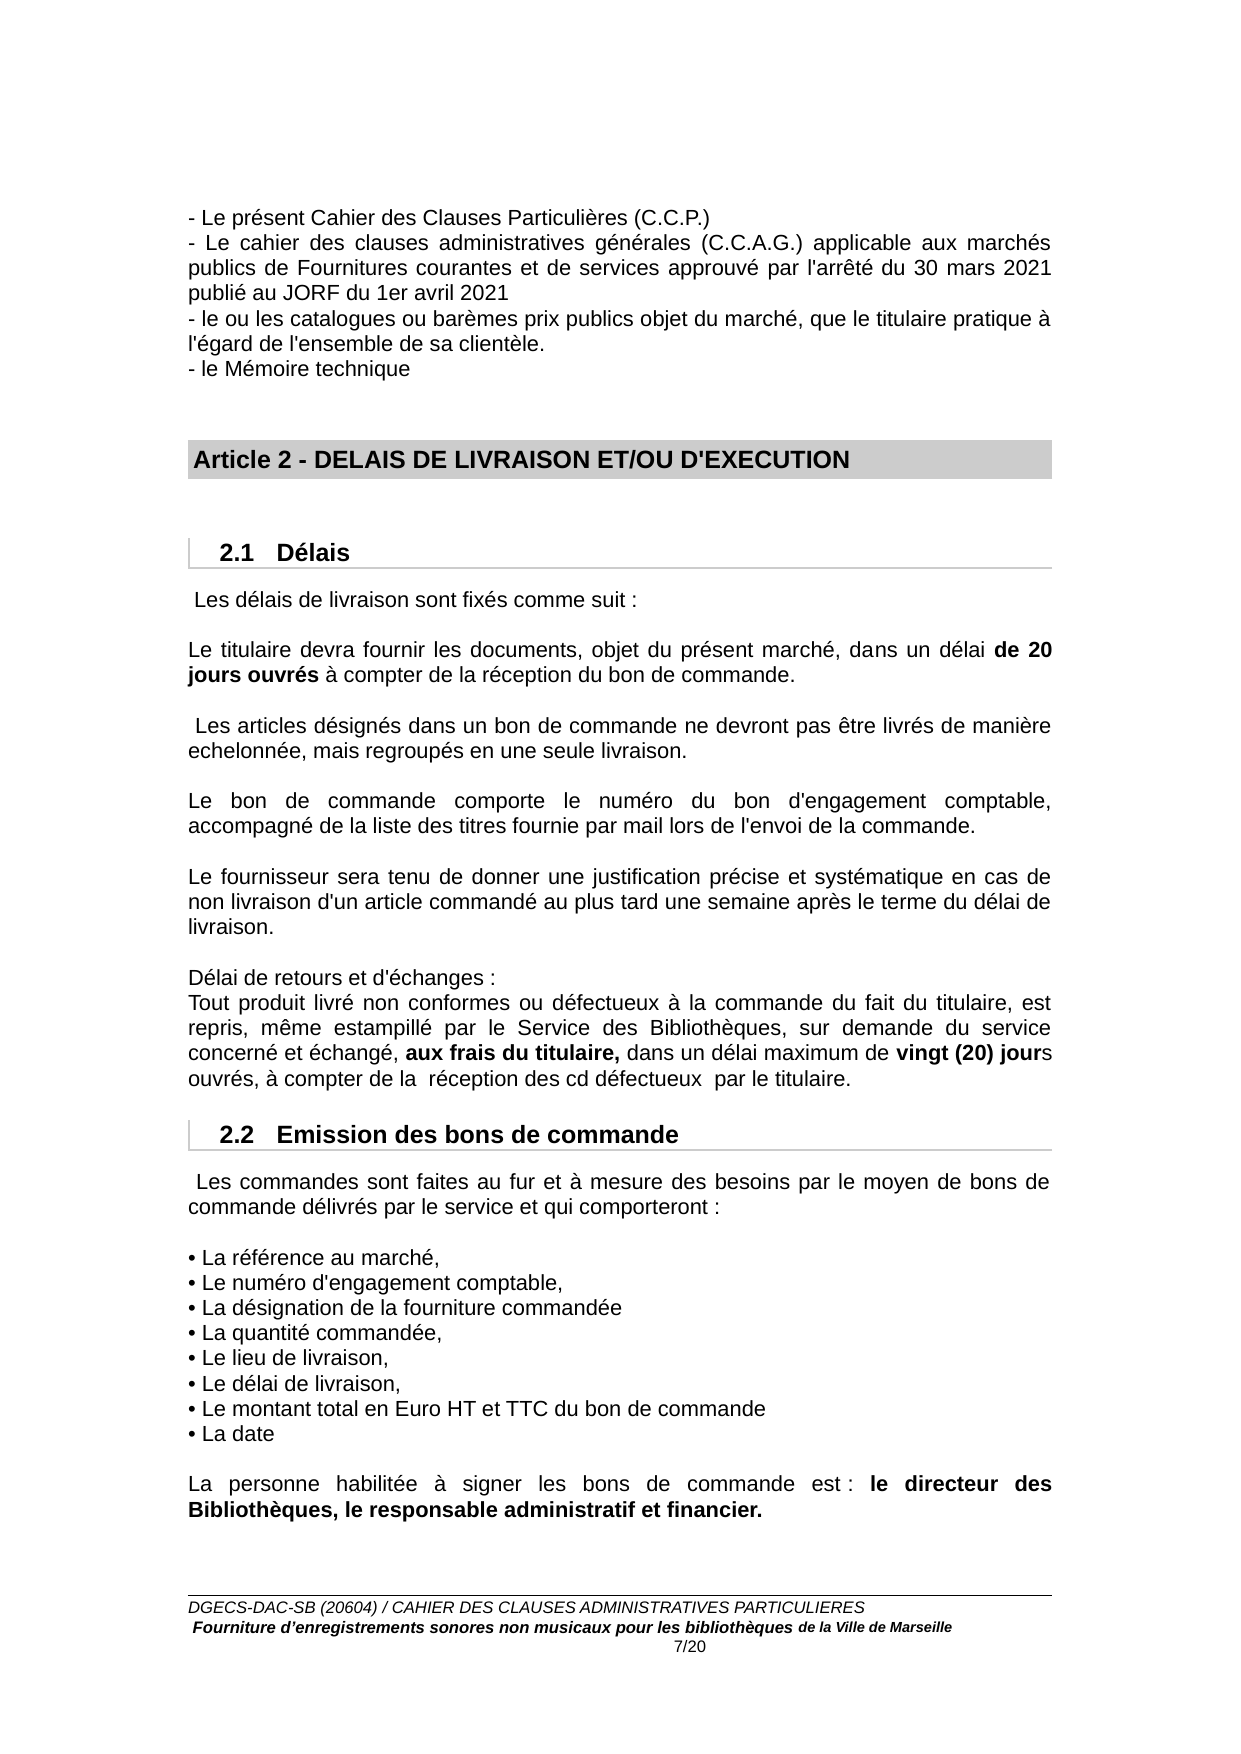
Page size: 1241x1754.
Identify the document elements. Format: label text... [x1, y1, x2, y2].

text Le bon de commande comporte le numéro du bon d'engagement comptable, accompagné de la liste des titres fournie par mail lors de l'envoi de la commande. [188, 788, 1052, 839]
text Tout produit livré non conformes ou défectueux à la commande du fait du titulaire, est repris, même estampillé par le Service des Bibliothèques, sur demande du service concerné et échangé, aux frais du titulaire, dans un délai maximum de vingt (20) jours ouvrés, à compter de la réception des cd défectueux par le titulaire. [188, 990, 1052, 1091]
text • Le lieu de livraison, [188, 1345, 1052, 1370]
text Les articles désignés dans un bon de commande ne devront pas être livrés de manière echelonnée, mais regroupés en une seule livraison. [188, 713, 1052, 763]
subtitle Emission des bons de commande [190, 1120, 1052, 1149]
text • Le montant total en Euro HT et TTC du bon de commande [188, 1396, 1052, 1421]
text • Le délai de livraison, [188, 1370, 1052, 1396]
text La personne habilitée à signer les bons de commande est : le directeur des Bibliothèques, le responsable administratif et financier. [188, 1471, 1052, 1522]
text - le Mémoire technique [188, 356, 1052, 381]
text - Le présent Cahier des Clauses Particulières (C.C.P.) [188, 204, 1052, 230]
text - le ou les catalogues ou barèmes prix publics objet du marché, que le titulaire pratique à l'égard de l'ensemble de sa clientèle. [188, 305, 1052, 356]
text Le titulaire devra fournir les documents, objet du présent marché, dans un délai de 20 jours ouvrés à compter de la réception du bon de commande. [188, 637, 1052, 687]
text • La référence au marché, [188, 1244, 1052, 1269]
text • Le numéro d'engagement comptable, [188, 1269, 1052, 1295]
text Les commandes sont faites au fur et à mesure des besoins par le moyen de bons de commande délivrés par le service et qui comporteront : [188, 1169, 1052, 1219]
text - Le cahier des clauses administratives générales (C.C.A.G.) applicable aux marchés publics de Fournitures courantes et de services approuvé par l'arrêté du 30 mars 2021 publié au JORF du 1er avril 2021 [188, 230, 1052, 305]
text Le fournisseur sera tenu de donner une justification précise et systématique en cas de non livraison d'un article commandé au plus tard une semaine après le terme du délai de livraison. [188, 864, 1052, 939]
subtitle DELAIS DE LIVRAISON ET/OU D'EXECUTION [190, 442, 1050, 477]
text • La quantité commandée, [188, 1320, 1052, 1345]
text Les délais de livraison sont fixés comme suit : [188, 587, 1052, 612]
text • La désignation de la fourniture commandée [188, 1295, 1052, 1320]
subtitle Délais [190, 538, 1052, 567]
text Délai de retours et d'échanges : [188, 965, 1052, 990]
text • La date [188, 1421, 1052, 1446]
